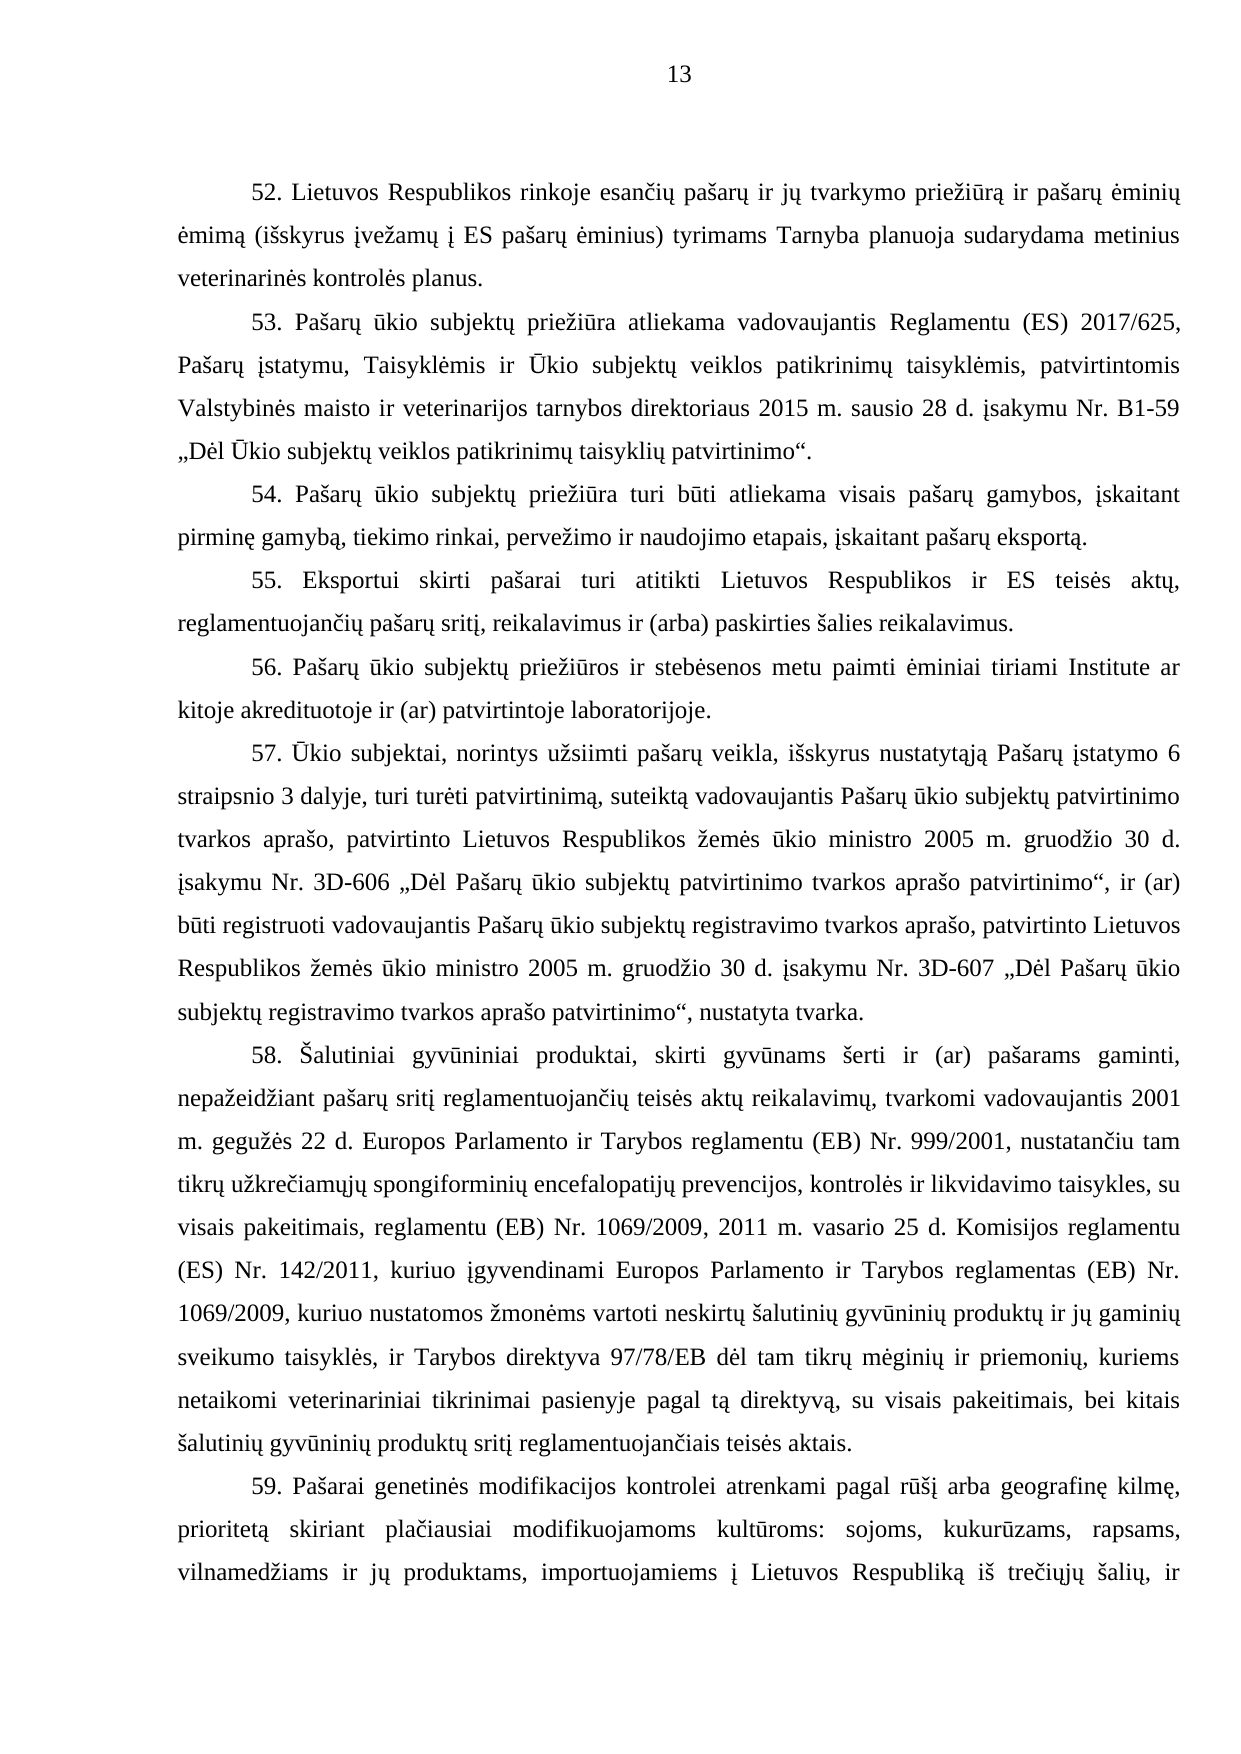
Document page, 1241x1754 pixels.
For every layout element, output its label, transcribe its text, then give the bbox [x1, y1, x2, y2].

text 56. Pašarų ūkio subjektų priežiūros ir stebėsenos metu paimti ėminiai tiriami Institute ar kitoje akredituotoje ir (ar) patvirtintoje laboratorijoje. [177, 652, 1181, 723]
text 53. Pašarų ūkio subjektų priežiūra atliekama vadovaujantis Reglamentu (ES) 2017/625, Pašarų įstatymu, Taisyklėmis ir Ūkio subjektų veiklos patikrinimų taisyklėmis, patvirtintomis Valstybinės maisto ir veterinarijos tarnybos direktoriaus 2015 m. sausio 28 d. įsakymu Nr. B1-59 „Dėl Ūkio subjektų veiklos patikrinimų taisyklių patvirtinimo“. [177, 307, 1181, 465]
text 55. Eksportui skirti pašarai turi atitikti Lietuvos Respublikos ir ES teisės aktų, reglamentuojančių pašarų sritį, reikalavimus ir (arba) paskirties šalies reikalavimus. [177, 565, 1181, 637]
text 58. Šalutiniai gyvūniniai produktai, skirti gyvūnams šerti ir (ar) pašarams gaminti, nepažeidžiant pašarų sritį reglamentuojančių teisės aktų reikalavimų, tvarkomi vadovaujantis 2001 m. gegužės 22 d. Europos Parlamento ir Tarybos reglamentu (EB) Nr. 999/2001, nustatančiu tam tikrų užkrečiamųjų spongiforminių encefalopatijų prevencijos, kontrolės ir likvidavimo taisykles, su visais pakeitimais, reglamentu (EB) Nr. 1069/2009, 2011 m. vasario 25 d. Komisijos reglamentu (ES) Nr. 142/2011, kuriuo įgyvendinami Europos Parlamento ir Tarybos reglamentas (EB) Nr. 1069/2009, kuriuo nustatomos žmonėms vartoti neskirtų šalutinių gyvūninių produktų ir jų gaminių sveikumo taisyklės, ir Tarybos direktyva 97/78/EB dėl tam tikrų mėginių ir priemonių, kuriems netaikomi veterinariniai tikrinimai pasienyje pagal tą direktyvą, su visais pakeitimais, bei kitais šalutinių gyvūninių produktų sritį reglamentuojančiais teisės aktais. [177, 1040, 1181, 1457]
text 54. Pašarų ūkio subjektų priežiūra turi būti atliekama visais pašarų gamybos, įskaitant pirminę gamybą, tiekimo rinkai, pervežimo ir naudojimo etapais, įskaitant pašarų eksportą. [177, 479, 1181, 551]
text 59. Pašarai genetinės modifikacijos kontrolei atrenkami pagal rūšį arba geografinę kilmę, prioritetą skiriant plačiausiai modifikuojamoms kultūroms: sojoms, kukurūzams, rapsams, vilnamedžiams ir jų produktams, importuojamiems į Lietuvos Respubliką iš trečiųjų šalių, ir [177, 1471, 1181, 1586]
text 52. Lietuvos Respublikos rinkoje esančių pašarų ir jų tvarkymo priežiūrą ir pašarų ėminių ėmimą (išskyrus įvežamų į ES pašarų ėminius) tyrimams Tarnyba planuoja sudarydama metinius veterinarinės kontrolės planus. [177, 177, 1181, 292]
text 57. Ūkio subjektai, norintys užsiimti pašarų veikla, išskyrus nustatytąją Pašarų įstatymo 6 straipsnio 3 dalyje, turi turėti patvirtinimą, suteiktą vadovaujantis Pašarų ūkio subjektų patvirtinimo tvarkos aprašo, patvirtinto Lietuvos Respublikos žemės ūkio ministro 2005 m. gruodžio 30 d. įsakymu Nr. 3D-606 „Dėl Pašarų ūkio subjektų patvirtinimo tvarkos aprašo patvirtinimo“, ir (ar) būti registruoti vadovaujantis Pašarų ūkio subjektų registravimo tvarkos aprašo, patvirtinto Lietuvos Respublikos žemės ūkio ministro 2005 m. gruodžio 30 d. įsakymu Nr. 3D-607 „Dėl Pašarų ūkio subjektų registravimo tvarkos aprašo patvirtinimo“, nustatyta tvarka. [177, 738, 1181, 1025]
